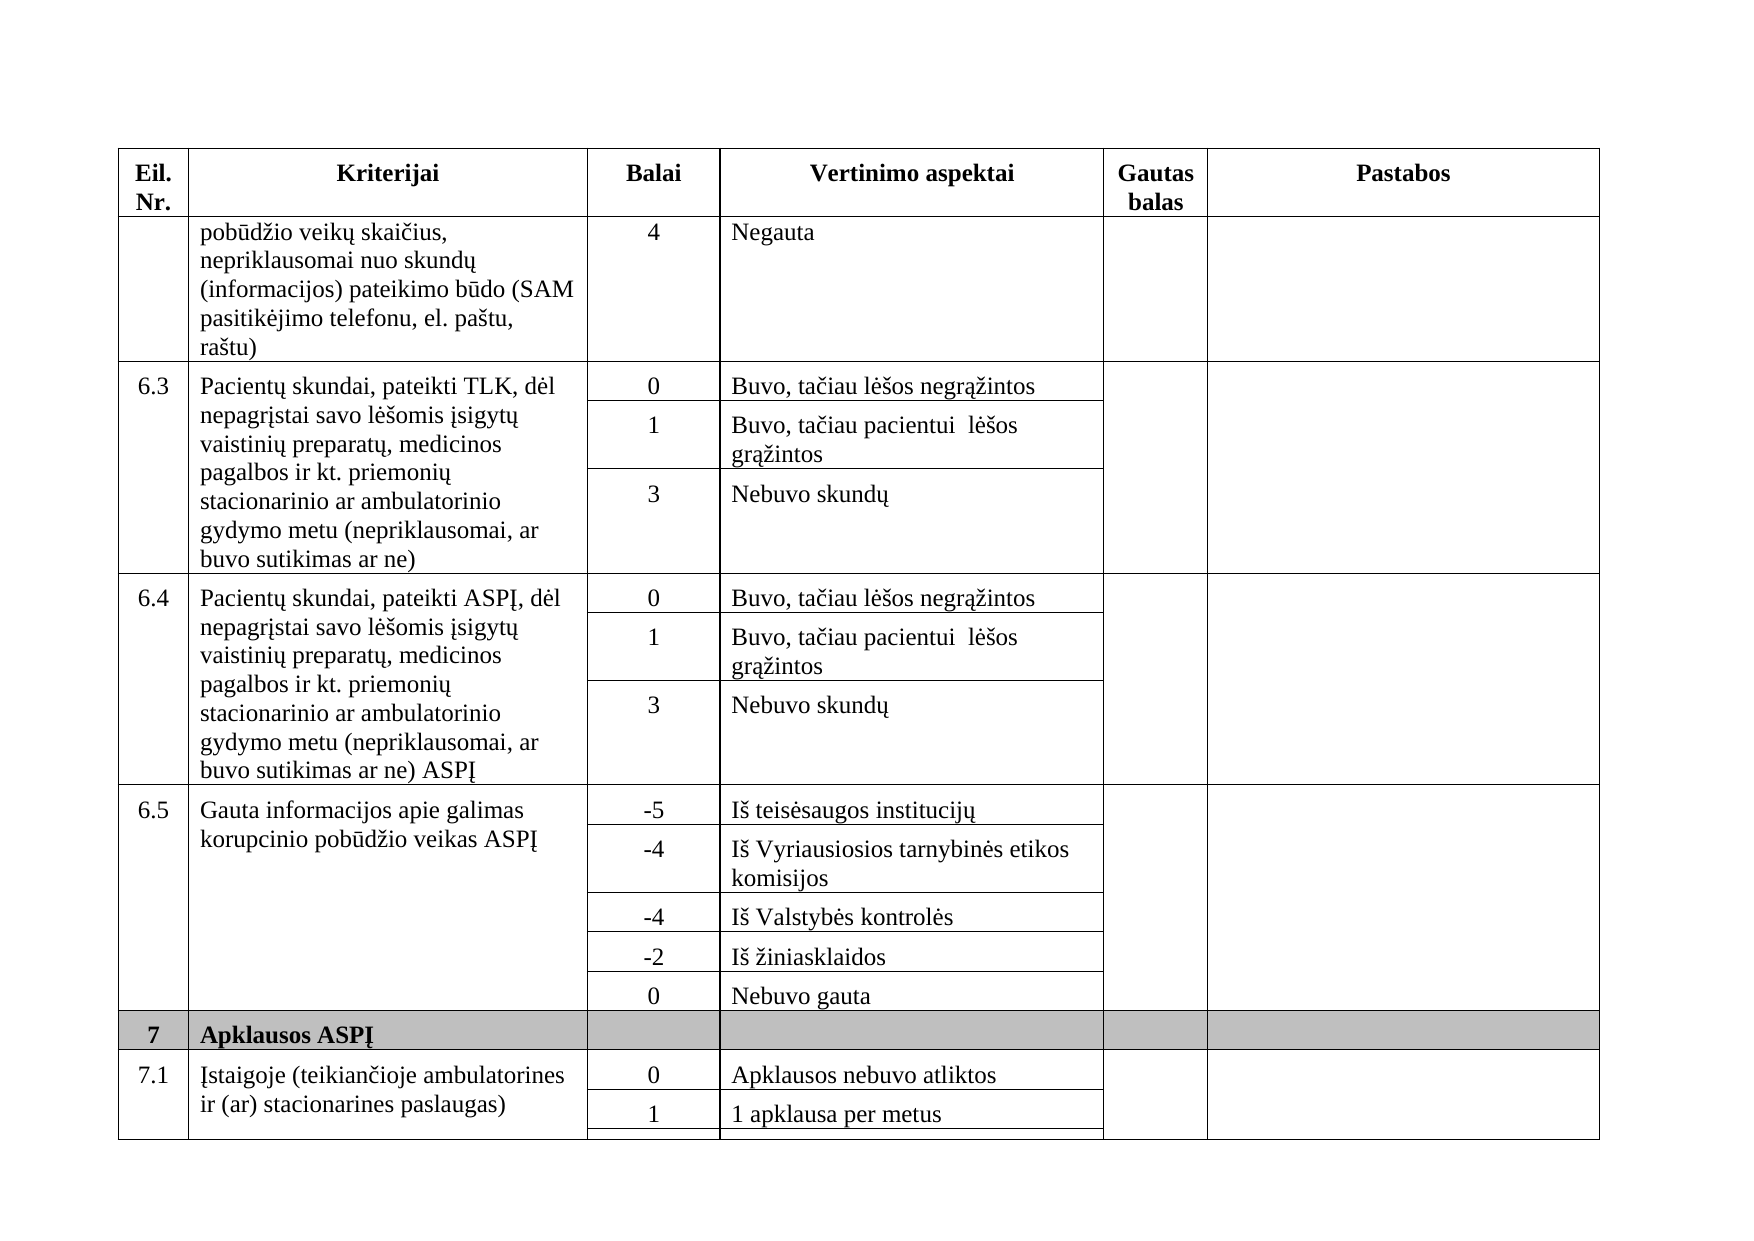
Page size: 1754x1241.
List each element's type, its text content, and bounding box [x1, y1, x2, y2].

table_cell pobūdžio veikų skaičius, nepriklausomai nuo skundų (informacijos) pateikimo būdo (SAM pasitikėjimo telefonu, el. paštu, raštu) [189, 217, 587, 361]
table_cell Gauta informacijos apie galimas korupcinio pobūdžio veikas ASPĮ [189, 785, 587, 1010]
table_cell Nebuvo skundų [721, 681, 1103, 784]
table_header Kriterijai [189, 149, 587, 216]
table_cell 0 [588, 574, 719, 612]
table_cell 1 [588, 1090, 719, 1128]
table_cell 7 [119, 1011, 188, 1049]
table_cell 3 [588, 681, 719, 784]
table_cell [1208, 574, 1599, 784]
table_cell Buvo, tačiau lėšos negrąžintos [721, 574, 1103, 612]
table_cell Buvo, tačiau lėšos negrąžintos [721, 362, 1103, 400]
table_header Pastabos [1208, 149, 1599, 216]
table_header Vertinimo aspektai [721, 149, 1103, 216]
table_cell Iš teisėsaugos institucijų [721, 785, 1103, 824]
table_cell Įstaigoje (teikiančioje ambulatorines ir (ar) stacionarines paslaugas) [189, 1050, 587, 1139]
table_cell 1 [588, 613, 719, 680]
table_cell [1104, 1011, 1207, 1049]
table_cell [1104, 1050, 1207, 1139]
table_cell [1208, 217, 1599, 361]
table_cell Iš žiniasklaidos [721, 932, 1103, 971]
table_header Gautas balas [1104, 149, 1207, 216]
table_cell Iš Vyriausiosios tarnybinės etikos komisijos [721, 825, 1103, 892]
table_cell -4 [588, 825, 719, 892]
table_cell 6.5 [119, 785, 188, 1010]
table_cell [1104, 574, 1207, 784]
table_cell [721, 1011, 1103, 1049]
table_cell 3 [588, 469, 719, 572]
table_cell 0 [588, 972, 719, 1010]
table_cell [1104, 362, 1207, 572]
table_cell Iš Valstybės kontrolės [721, 893, 1103, 931]
table_cell [1208, 1011, 1599, 1049]
table_cell Pacientų skundai, pateikti TLK, dėl nepagrįstai savo lėšomis įsigytų vaistinių preparatų, medicinos pagalbos ir kt. priemonių stacionarinio ar ambulatorinio gydymo metu (nepriklausomai, ar buvo sutikimas ar ne) [189, 362, 587, 572]
table_cell 1 [588, 401, 719, 468]
table_cell 0 [588, 1050, 719, 1089]
table_cell -2 [588, 932, 719, 971]
table_cell [1104, 785, 1207, 1010]
table_cell Buvo, tačiau pacientui lėšos grąžintos [721, 613, 1103, 680]
table_cell Apklausos nebuvo atliktos [721, 1050, 1103, 1089]
table_cell Buvo, tačiau pacientui lėšos grąžintos [721, 401, 1103, 468]
table_header Eil. Nr. [119, 149, 188, 216]
table_cell [588, 1129, 719, 1139]
table_cell 0 [588, 362, 719, 400]
table_cell 7.1 [119, 1050, 188, 1139]
table_cell 6.3 [119, 362, 188, 572]
table_header Balai [588, 149, 719, 216]
table_cell [1104, 217, 1207, 361]
table_cell 6.4 [119, 574, 188, 784]
table_cell [1208, 785, 1599, 1010]
table_cell -4 [588, 893, 719, 931]
table_cell Negauta [721, 217, 1103, 361]
table_cell [588, 1011, 719, 1049]
table_cell Apklausos ASPĮ [189, 1011, 587, 1049]
table_cell 1 apklausa per metus [721, 1090, 1103, 1128]
table_cell Nebuvo skundų [721, 469, 1103, 572]
table_cell Pacientų skundai, pateikti ASPĮ, dėl nepagrįstai savo lėšomis įsigytų vaistinių preparatų, medicinos pagalbos ir kt. priemonių stacionarinio ar ambulatorinio gydymo metu (nepriklausomai, ar buvo sutikimas ar ne) ASPĮ [189, 574, 587, 784]
table_cell 4 [588, 217, 719, 361]
table_cell [119, 217, 188, 361]
table_cell [721, 1129, 1103, 1139]
table_cell [1208, 362, 1599, 572]
table_cell [1208, 1050, 1599, 1139]
table_cell Nebuvo gauta [721, 972, 1103, 1010]
table_cell -5 [588, 785, 719, 824]
